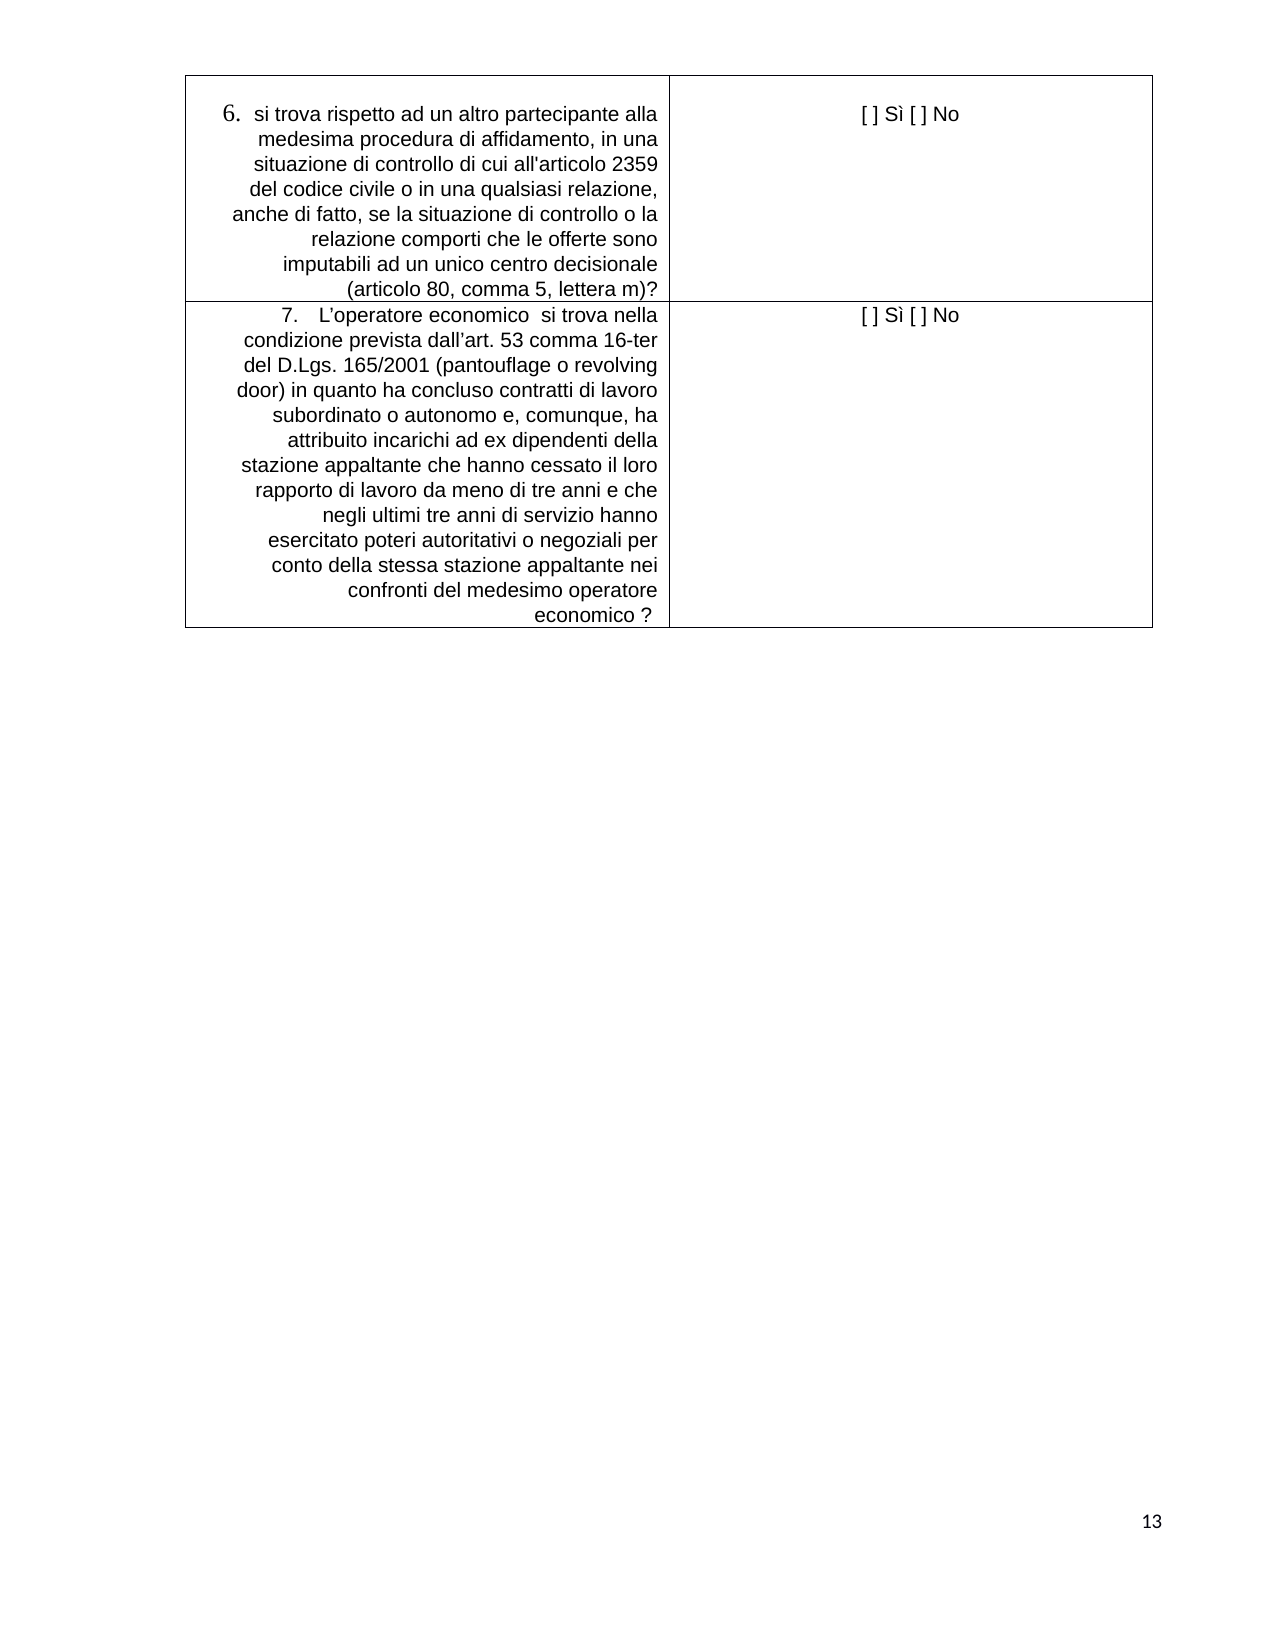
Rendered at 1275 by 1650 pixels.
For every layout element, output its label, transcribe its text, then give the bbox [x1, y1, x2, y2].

table_cell L’operatore economico si trova nella condizione prevista dall’art. 53 comma 16-ter del D.Lgs. 165/2001 (pantouflage o revolving door) in quanto ha concluso contratti di lavoro subordinato o autonomo e, comunque, ha attribuito incarichi ad ex dipendenti della stazione appaltante che hanno cessato il loro rapporto di lavoro da meno di tre anni e che negli ultimi tre anni di servizio hanno esercitato poteri autoritativi o negoziali per conto della stessa stazione appaltante nei confronti del medesimo operatore economico ? [186, 302, 669, 627]
table_cell L’operatore economico si trova in una delle seguenti situazioni ? è stato soggetto alla sanzione interdittiva di cui all'articolo 9, comma 2, lettera c) del decreto legislativo 8 giugno 2001, n. 231 o ad altra sanzione che comporta il divieto di contrarre con la pubblica amministrazione, compresi i provvedimenti interdittivi di cui all'articolo 14 del decreto legislativo 9 aprile 2008, n. 81 (Articolo 80, comma 5, lettera f); è iscritto nel casellario informatico tenuto dall'Osservatorio dell'ANAC per aver presentato false dichiarazioni o falsa documentazione ai fini del rilascio dell'attestazione di qualificazione, per il periodo durante il quale perdura l'iscrizione (Articolo 80, comma 5, lettera g); ha violato il divieto di intestazione fiduciaria di cui all'articolo 17 della legge 19 marzo 1990, n. 55 (Articolo 80, comma 5, lettera h)? In caso affermativo : - indicare la data dell’accertamento definitivo e l’autorità o organismo di emanazione: - la violazione è stata rimossa ? è in regola con le norme che disciplinano il diritto al lavoro dei disabili di cui alla legge 12 marzo 1999, n. 68 (Articolo 80, comma 5, lettera i); è stato vittima dei reati previsti e puniti dagli articoli 317 e 629 del codice penale aggravati ai sensi dell'articolo 7 del decreto-legge 13 maggio 1991, n. 152, convertito, con modificazioni, dalla legge 12 luglio 1991, n. 203? In caso affermativo: - ha denunciato i fatti all’autorità giudiziaria? - ricorrono i casi previsti all’articolo 4, primo comma, della Legge 24 novembre 1981, n. 689 (articolo 80, comma 5, lettera l) ? si trova rispetto ad un altro partecipante alla medesima procedura di affidamento, in una situazione di controllo di cui all'articolo 2359 del codice civile o in una qualsiasi relazione, anche di fatto, se la situazione di controllo o la relazione comporti che le offerte sono imputabili ad un unico centro decisionale (articolo 80, comma 5, lettera m)? [186, 76, 669, 301]
table_cell [ ] Sì [ ] No [670, 302, 1152, 627]
table_cell [ ] Sì [ ] No [670, 76, 1152, 301]
